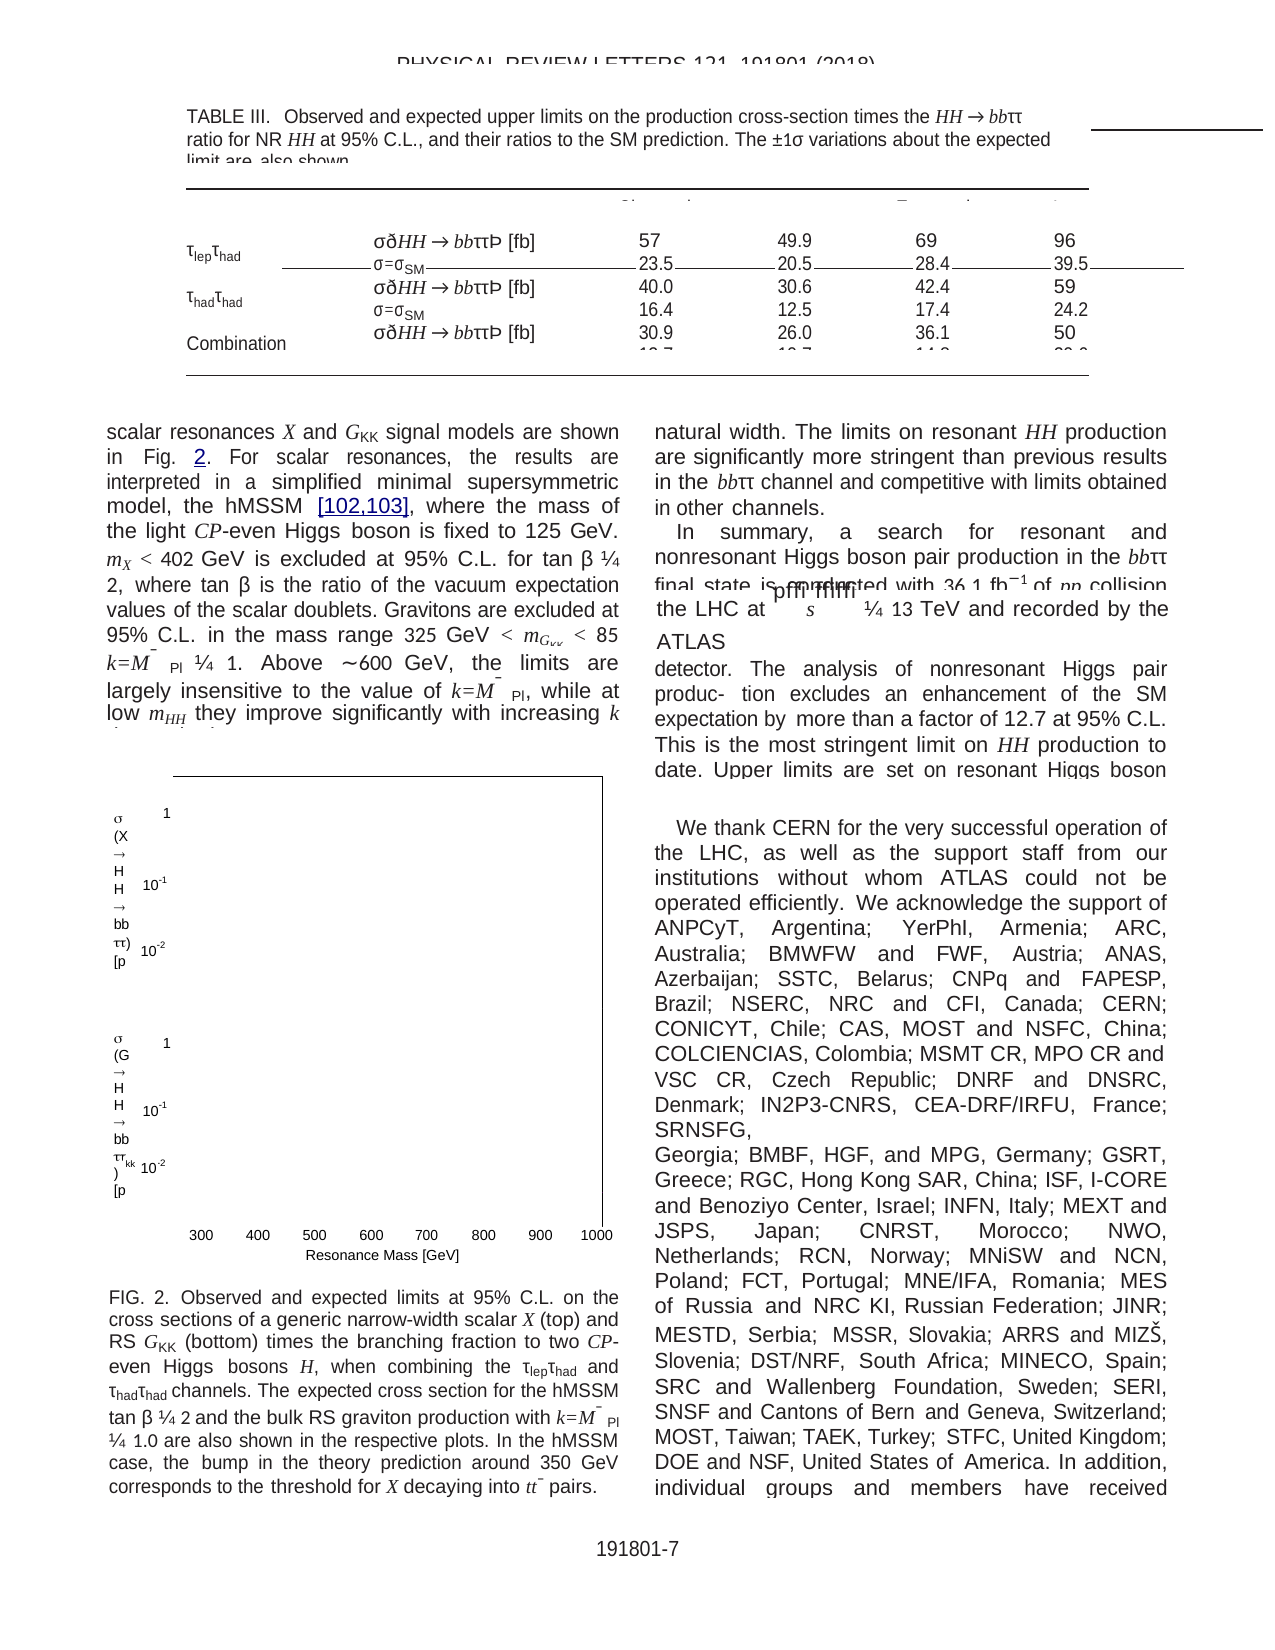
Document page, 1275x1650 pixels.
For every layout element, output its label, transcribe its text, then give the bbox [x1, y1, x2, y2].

text 57 [639, 229, 675, 252]
text SM [404, 308, 426, 321]
text PHYSICAL REVIEW LETTERS 121, 191801 (2018) [396, 53, 881, 64]
text 500 [302, 1227, 328, 1243]
text Georgia; BMBF, HGF, and MPG, Germany; GSRT, Greece; RGC, Hong Kong SAR, China; ISF, I-CORE and Benoziyo Center, Israel; INFN, Italy; MEXT and JSPS, Japan; CNRST, Morocco; NWO, Netherlands; RCN, Norway; MNiSW and NCN, Poland; FCT, Portugal; MNE/IFA, Romania; MES of Russia and NRC KI, Russian Federation; JINR; MESTD, Serbia; MSSR, Slovakia; ARRS and MIZŠ, Slovenia; DST/NRF, South Africa; MINECO, Spain; SRC and Wallenberg Foundation, Sweden; SERI, SNSF and Cantons of Bern and Geneva, Switzerland; MOST, Taiwan; TAEK, Turkey; STFC, United Kingdom; DOE and NSF, United States of America. In addition, individual groups and members have received support from BCKDF, the Canada Council, CANARIE, CRC, Compute Canada, FQRNT, and the Ontario Innovation Trust, Canada; EPLANET, ERC, [654, 1142, 1167, 1498]
text Observed [618, 196, 696, 201]
text 40.0 [638, 275, 675, 298]
text Expected [896, 196, 971, 201]
text SM [404, 262, 426, 275]
text 23.5 [638, 252, 675, 275]
text 39.5 [1053, 252, 1090, 275]
text 400 [246, 1227, 272, 1243]
text σ=σ [373, 298, 405, 321]
text σðHH → bbττÞ [fb] [373, 229, 536, 253]
text 30.9 [638, 321, 675, 343]
text k=M¯ Pl ¼ 1. Above ∼600 GeV, the limits are largely insensitive to the value of k=M¯ Pl, while at low mHH they improve significantly with increasing k due to the larger [106, 648, 619, 728]
text scalar resonances X and GKK signal models are shown in Fig. 2. For scalar resonances, the results are interpreted in a simplified minimal supersymmetric model, the hMSSM [102,103], where the mass of the light CP-even Higgs boson is fixed to 125 GeV. The mass range 305 GeV < [106, 419, 619, 545]
text 26.0 [777, 321, 814, 343]
text 300 [189, 1227, 215, 1243]
text Combination [186, 333, 291, 350]
text 12.5 [777, 298, 814, 320]
text 700 800 [415, 1227, 497, 1243]
text 42.4 [915, 275, 952, 298]
text 20.6 [1053, 343, 1090, 366]
text σ=σ [373, 252, 405, 275]
text Resonance Mass [GeV] [305, 1247, 459, 1264]
text In summary, a search for resonant and nonresonant Higgs boson pair production in the bbττ final state is conducted with 36.1 fb−1 of pp collision data delivered by [654, 520, 1167, 590]
text 101 [142, 1095, 171, 1117]
text 900 [528, 1227, 554, 1243]
text 1000 [580, 1227, 614, 1243]
text τhadτhad [186, 287, 246, 312]
text τlepτhad [186, 241, 243, 266]
text 16.4 [638, 298, 675, 320]
text 28.4 [915, 252, 952, 275]
text 49.9 [777, 229, 814, 252]
text þ1σ [1053, 196, 1090, 220]
text mX < 402 GeV is excluded at 95% C.L. for tan β ¼ 2, where tan β is the ratio of the vacuum expectation values of the scalar doublets. Gravitons are excluded at 95% C.L. in the mass range 325 GeV < mGKK < 85 GeV assuming [106, 545, 619, 646]
text 17.4 [915, 298, 952, 320]
text σ=σSM [373, 344, 536, 350]
text 12.7 [638, 343, 675, 350]
text 191801-7 [596, 1536, 681, 1561]
text 14.8 [915, 343, 952, 350]
text  (X  HH  bb) [pb] [113, 810, 131, 969]
text detector. The analysis of nonresonant Higgs pair produc- tion excludes an enhancement of the SM expectation by more than a factor of 12.7 at 95% C.L. This is the most stringent limit on HH production to date. Upper limits are set on resonant Higgs boson pair production for a narrow- width scalar X and a spin-2 Kaluza-Klein graviton GKK in [654, 656, 1167, 779]
text 101 [142, 869, 171, 891]
text 10 [140, 1160, 158, 1177]
text TABLE III. Observed and expected upper limits on the production cross-section times the HH → bbττ branching [186, 104, 1090, 128]
text 600 [359, 1227, 385, 1243]
text 20.5 [777, 252, 814, 275]
text 1 [163, 805, 173, 822]
text 50 [1053, 321, 1090, 343]
text 59 [1053, 275, 1090, 298]
text −1σ [778, 196, 813, 201]
text  (G  HH  bb) [pb] [113, 1030, 131, 1200]
text 102 [140, 935, 169, 957]
text 96 [1053, 229, 1090, 252]
text natural width. The limits on resonant HH production are significantly more stringent than previous results in the bbττ channel and competitive with limits obtained in other channels. [654, 419, 1167, 520]
text FIG. 2. Observed and expected limits at 95% C.L. on the cross sections of a generic narrow-width scalar X (top) and RS GKK (bottom) times the branching fraction to two CP-even Higgs bosons H, when combining the τlepτhad and τhadτhad channels. The expected cross section for the hMSSM scalar X production at [108, 1287, 619, 1401]
text 1 [163, 1035, 173, 1051]
text the LHC at pﬃsﬃﬃ ¼ 13 TeV and recorded by the ATLAS [656, 590, 1169, 656]
text VSC CR, Czech Republic; DNRF and DNSRC, Denmark; IN2P3-CNRS, CEA-DRF/IRFU, France; SRNSFG, [654, 1066, 1167, 1142]
text 30.6 [777, 275, 814, 298]
text ratio for NR HH at 95% C.L., and their ratios to the SM prediction. The ±1σ variations about the expected limit are also shown. [186, 128, 1089, 163]
text 36.1 [915, 321, 952, 343]
text 10.7 [777, 343, 814, 350]
text tan β ¼ 2 and the bulk RS graviton production with k=M¯ Pl ¼ 1.0 are also shown in the respective plots. In the hMSSM case, the bump in the theory prediction around 350 GeV corresponds to the threshold for X decaying into tt¯ pairs. [108, 1401, 619, 1497]
text σðHH → bbττÞ [fb] [373, 275, 536, 299]
text 69 [915, 229, 952, 252]
text We thank CERN for the very successful operation of the LHC, as well as the support staff from our institutions without whom ATLAS could not be operated efficiently. We acknowledge the support of ANPCyT, Argentina; YerPhI, Armenia; ARC, Australia; BMWFW and FWF, Austria; ANAS, Azerbaijan; SSTC, Belarus; CNPq and FAPESP, Brazil; NSERC, NRC and CFI, Canada; CERN; CONICYT, Chile; CAS, MOST and NSFC, China; COLCIENCIAS, Colombia; MSMT CR, MPO CR and [654, 814, 1167, 1066]
text kk [125, 1158, 137, 1169]
text σðHH → bbττÞ [fb] [373, 321, 536, 344]
text 2 [157, 1157, 169, 1168]
text 24.2 [1053, 298, 1090, 320]
